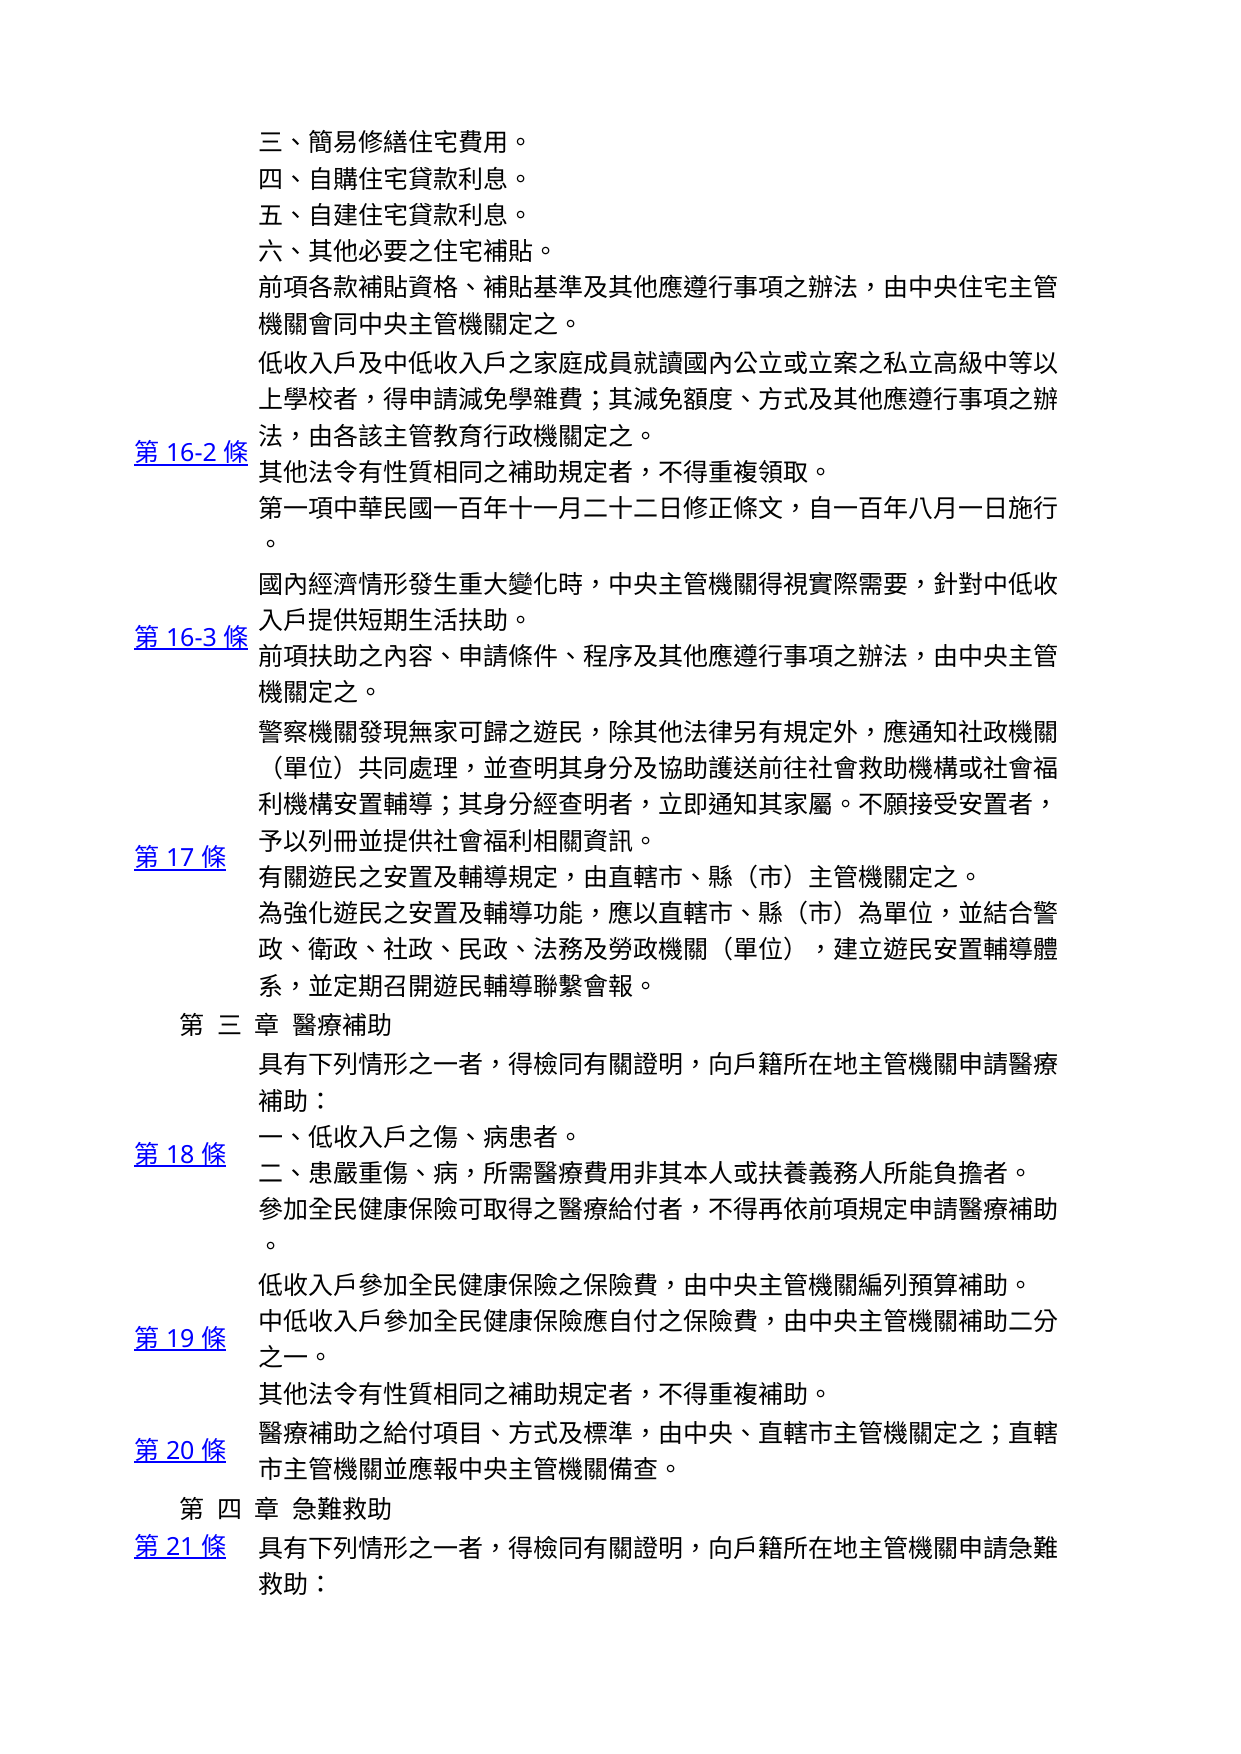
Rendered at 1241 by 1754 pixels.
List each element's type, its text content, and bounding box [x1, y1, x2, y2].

table_cell 第 19 條 [133, 1264, 253, 1412]
table_cell 具有下列情形之一者，得檢同有關證明，向戶籍所在地主管機關申請急難 救助： 一、戶內人口死亡無力殮葬。 二、戶內人口遭受意外傷害或罹患重病，致生活陷於困境。 三、負家庭主要生計責任者，失業、失蹤、應徵集召集入營服兵役或替代 役現役、入獄服刑、因案羈押、依法拘禁或其他原因，無法工作致生 活陷於困境。 四、財產或存款帳戶因遭強制執行、凍結或其他原因未能及時運用，致生 活陷於困境。 五、已申請福利項目或保險給付，尚未核准期間生活陷於困境。 六、其他因遭遇重大變故，致生活陷於困境，經直轄市、縣（市）主管機 關訪視評估，認定確有救助需要。 [257, 1527, 1065, 1602]
table_cell 國內經濟情形發生重大變化時，中央主管機關得視實際需要，針對中低收 入戶提供短期生活扶助。 前項扶助之內容、申請條件、程序及其他應遵行事項之辦法，由中央主管 機關定之。 [257, 563, 1065, 711]
table_cell 醫療補助之給付項目、方式及標準，由中央、直轄市主管機關定之；直轄 市主管機關並應報中央主管機關備查。 [257, 1412, 1065, 1487]
table_cell 第 16-3 條 [133, 563, 253, 711]
table_cell 低收入戶及中低收入戶之家庭成員就讀國內公立或立案之私立高級中等以 上學校者，得申請減免學雜費；其減免額度、方式及其他應遵行事項之辦 法，由各該主管教育行政機關定之。 其他法令有性質相同之補助規定者，不得重複領取。 第一項中華民國一百年十一月二十二日修正條文，自一百年八月一日施行 。 [257, 342, 1065, 562]
table_cell 第 四 章 急難救助 [133, 1488, 1065, 1527]
table_header [118, 118, 1069, 1606]
table_cell 第 18 條 [133, 1043, 253, 1264]
table_cell 第 三 章 醫療補助 [133, 1004, 1065, 1043]
table_cell 低收入戶參加全民健康保險之保險費，由中央主管機關編列預算補助。 中低收入戶參加全民健康保險應自付之保險費，由中央主管機關補助二分 之一。 其他法令有性質相同之補助規定者，不得重複補助。 [257, 1264, 1065, 1412]
table_cell 警察機關發現無家可歸之遊民，除其他法律另有規定外，應通知社政機關 （單位）共同處理，並查明其身分及協助護送前往社會救助機構或社會福 利機構安置輔導；其身分經查明者，立即通知其家屬。不願接受安置者， 予以列冊並提供社會福利相關資訊。 有關遊民之安置及輔導規定，由直轄市、縣（市）主管機關定之。 為強化遊民之安置及輔導功能，應以直轄市、縣（市）為單位，並結合警 政、衛政、社政、民政、法務及勞政機關（單位），建立遊民安置輔導體 系，並定期召開遊民輔導聯繫會報。 [257, 711, 1065, 1004]
table_cell [133, 121, 253, 342]
table_cell 第 16-2 條 [133, 342, 253, 562]
table_cell [122, 120, 1065, 1604]
table_cell 第 17 條 [133, 711, 253, 1004]
table_header [1069, 118, 1122, 1606]
table_cell 具有下列情形之一者，得檢同有關證明，向戶籍所在地主管機關申請醫療 補助： 一、低收入戶之傷、病患者。 二、患嚴重傷、病，所需醫療費用非其本人或扶養義務人所能負擔者。 參加全民健康保險可取得之醫療給付者，不得再依前項規定申請醫療補助 。 [257, 1043, 1065, 1264]
table_cell 三、簡易修繕住宅費用。 四、自購住宅貸款利息。 五、自建住宅貸款利息。 六、其他必要之住宅補貼。 前項各款補貼資格、補貼基準及其他應遵行事項之辦法，由中央住宅主管 機關會同中央主管機關定之。 [257, 121, 1065, 342]
table_cell 第 21 條 [133, 1527, 253, 1602]
table_cell 第 20 條 [133, 1412, 253, 1487]
